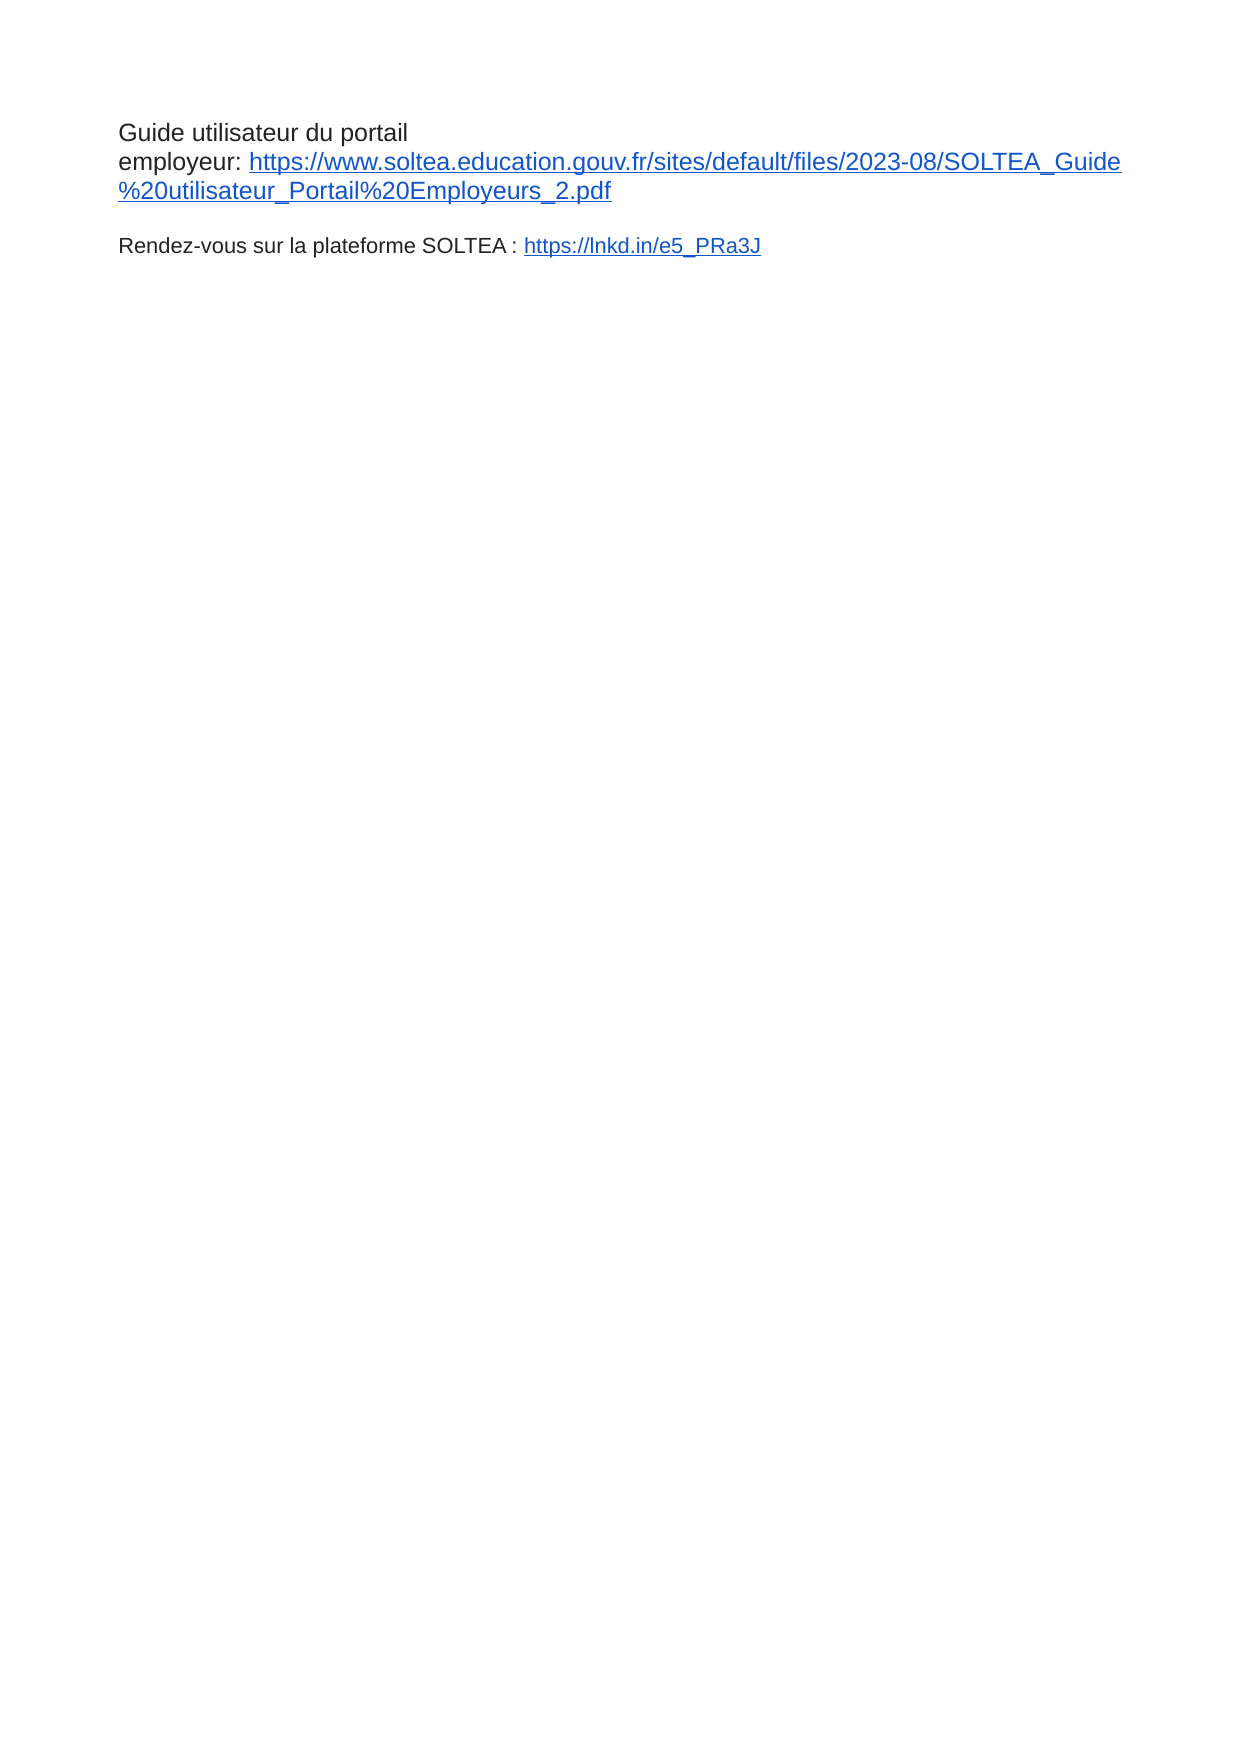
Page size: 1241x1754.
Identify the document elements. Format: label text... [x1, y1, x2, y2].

text Rendez-vous sur la plateforme SOLTEA : https://lnkd.in/e5_PRa3J [118, 233, 1063, 258]
text Guide utilisateur du portail employeur: https://www.soltea.education.gouv.fr/sites/default/files/2023-08/SOLTEA_Guide%20utilisateur_Portail%20Employeurs_2.pdf [118, 118, 1122, 204]
